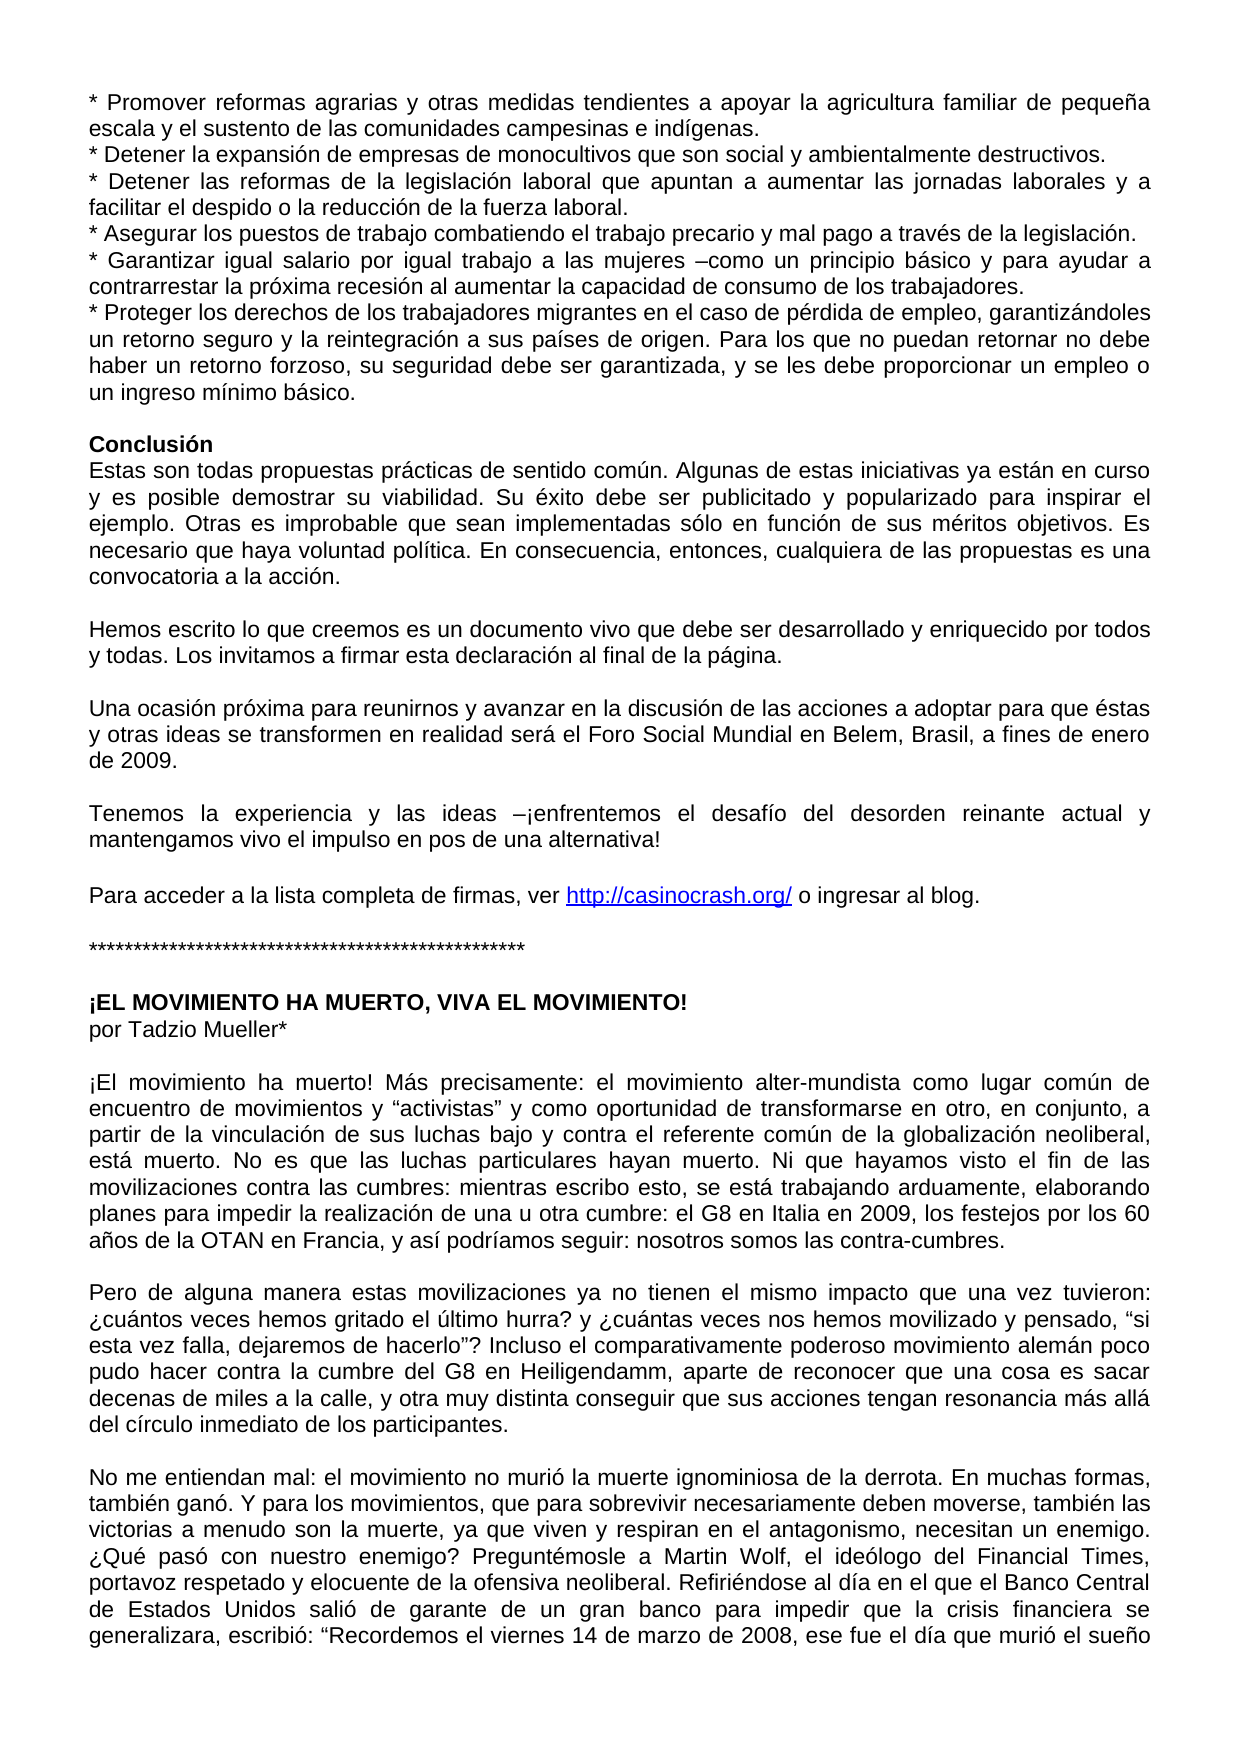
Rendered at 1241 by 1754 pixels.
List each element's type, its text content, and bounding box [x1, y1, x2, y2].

text * Detener la expansión de empresas de monocultivos que son social y ambientalmente destructivos. [88, 141, 1152, 168]
text * Garantizar igual salario por igual trabajo a las mujeres –como un principio básico y para ayudar a contrarrestar la próxima recesión al aumentar la capacidad de consumo de los trabajadores. [88, 247, 1152, 299]
text * Asegurar los puestos de trabajo combatiendo el trabajo precario y mal pago a través de la legislación. [88, 220, 1152, 247]
text Para acceder a la lista completa de firmas, ver http://casinocrash.org/ o ingresar al blog. [88, 882, 1152, 908]
text Conclusión [88, 431, 1152, 457]
text * Promover reformas agrarias y otras medidas tendientes a apoyar la agricultura familiar de pequeña escala y el sustento de las comunidades campesinas e indígenas. [88, 88, 1152, 141]
text Hemos escrito lo que creemos es un documento vivo que debe ser desarrollado y enriquecido por todos y todas. Los invitamos a firmar esta declaración al final de la página. [88, 616, 1152, 668]
text Tenemos la experiencia y las ideas –¡enfrentemos el desafío del desorden reinante actual y mantengamos vivo el impulso en pos de una alternativa! [88, 800, 1152, 853]
text ¡El movimiento ha muerto! Más precisamente: el movimiento alter-mundista como lugar común de encuentro de movimientos y “activistas” y como oportunidad de transformarse en otro, en conjunto, a partir de la vinculación de sus luchas bajo y contra el referente común de la globalización neoliberal, está muerto. No es que las luchas particulares hayan muerto. Ni que hayamos visto el fin de las movilizaciones contra las cumbres: mientras escribo esto, se está trabajando arduamente, elaborando planes para impedir la realización de una u otra cumbre: el G8 en Italia en 2009, los festejos por los 60 años de la OTAN en Francia, y así podríamos seguir: nosotros somos las contra-cumbres. [88, 1042, 1152, 1253]
text Una ocasión próxima para reunirnos y avanzar en la discusión de las acciones a adoptar para que éstas y otras ideas se transformen en realidad será el Foro Social Mundial en Belem, Brasil, a fines de enero de 2009. [88, 695, 1152, 774]
text * Proteger los derechos de los trabajadores migrantes en el caso de pérdida de empleo, garantizándoles un retorno seguro y la reintegración a sus países de origen. Para los que no puedan retornar no debe haber un retorno forzoso, su seguridad debe ser garantizada, y se les debe proporcionar un empleo o un ingreso mínimo básico. [88, 299, 1152, 405]
text ************************************************* [88, 937, 1152, 989]
text Pero de alguna manera estas movilizaciones ya no tienen el mismo impacto que una vez tuvieron: ¿cuántos veces hemos gritado el último hurra? y ¿cuántas veces nos hemos movilizado y pensado, “si esta vez falla, dejaremos de hacerlo”? Incluso el comparativamente poderoso movimiento alemán poco pudo hacer contra la cumbre del G8 en Heiligendamm, aparte de reconocer que una cosa es sacar decenas de miles a la calle, y otra muy distinta conseguir que sus acciones tengan resonancia más allá del círculo inmediato de los participantes. [88, 1253, 1152, 1437]
text Estas son todas propuestas prácticas de sentido común. Algunas de estas iniciativas ya están en curso y es posible demostrar su viabilidad. Su éxito debe ser publicitado y popularizado para inspirar el ejemplo. Otras es improbable que sean implementadas sólo en función de sus méritos objetivos. Es necesario que haya voluntad política. En consecuencia, entonces, cualquiera de las propuestas es una convocatoria a la acción. [88, 457, 1152, 589]
text * Detener las reformas de la legislación laboral que apuntan a aumentar las jornadas laborales y a facilitar el despido o la reducción de la fuerza laboral. [88, 168, 1152, 220]
text ¡EL MOVIMIENTO HA MUERTO, VIVA EL MOVIMIENTO! [88, 989, 1152, 1016]
text No me entiendan mal: el movimiento no murió la muerte ignominiosa de la derrota. En muchas formas, también ganó. Y para los movimientos, que para sobrevivir necesariamente deben moverse, también las victorias a menudo son la muerte, ya que viven y respiran en el antagonismo, necesitan un enemigo. ¿Qué pasó con nuestro enemigo? Preguntémosle a Martin Wolf, el ideólogo del Financial Times, portavoz respetado y elocuente de la ofensiva neoliberal. Refiriéndose al día en el que el Banco Central de Estados Unidos salió de garante de un gran banco para impedir que la crisis financiera se generalizara, escribió: “Recordemos el viernes 14 de marzo de 2008, ese fue el día que murió el sueño [88, 1437, 1152, 1648]
text por Tadzio Mueller* [88, 1016, 1152, 1042]
